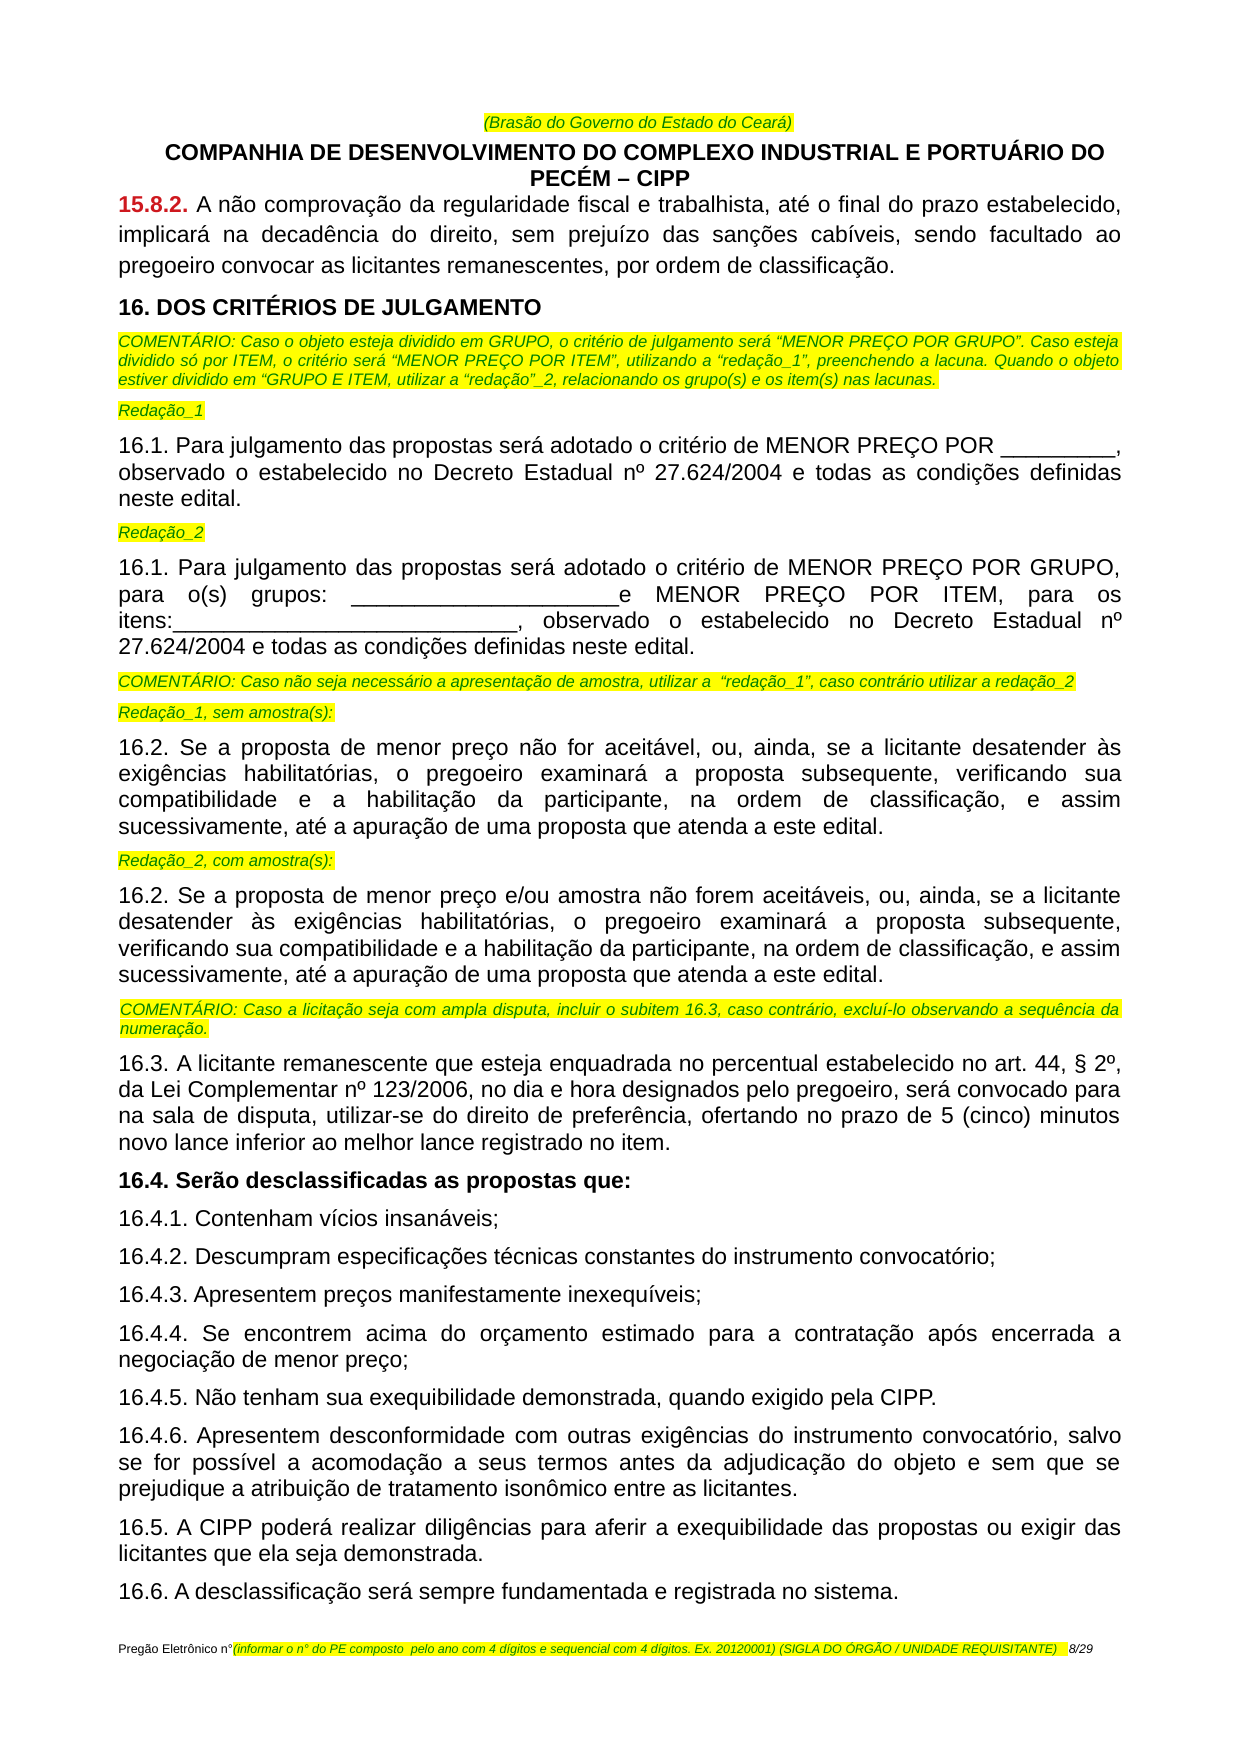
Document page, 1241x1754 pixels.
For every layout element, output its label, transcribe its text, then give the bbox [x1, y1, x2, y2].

text 16.4.5. Não tenham sua exequibilidade demonstrada, quando exigido pela CIPP. [118, 1384, 1122, 1411]
text 16.4.2. Descumpram especificações técnicas constantes do instrumento convocatório; [118, 1243, 1122, 1269]
text COMENTÁRIO: Caso o objeto esteja dividido em GRUPO, o critério de julgamento será “MENOR PREÇO POR GRUPO”. Caso esteja dividido só por ITEM, o critério será “MENOR PREÇO POR ITEM”, utilizando a “redação_1”, preenchendo a lacuna. Quando o objeto estiver dividido em “GRUPO E ITEM, utilizar a “redação”_2, relacionando os grupo(s) e os item(s) nas lacunas. [118, 332, 1122, 389]
text 16.2. Se a proposta de menor preço não for aceitável, ou, ainda, se a licitante desatender às exigências habilitatórias, o pregoeiro examinará a proposta subsequente, verificando sua compatibilidade e a habilitação da participante, na ordem de classificação, e assim sucessivamente, até a apuração de uma proposta que atenda a este edital. [118, 734, 1122, 839]
text 16.4.1. Contenham vícios insanáveis; [118, 1205, 1122, 1231]
text 16.4. Serão desclassificadas as propostas que: [118, 1167, 1122, 1193]
text Redação_1 [118, 401, 1122, 420]
text 16.1. Para julgamento das propostas será adotado o critério de MENOR PREÇO POR GRUPO, para o(s) grupos: _____________________e MENOR PREÇO POR ITEM, para os itens:___________________________, observado o estabelecido no Decreto Estadual nº 27.624/2004 e todas as condições definidas neste edital. [118, 554, 1122, 660]
text 16.3. A licitante remanescente que esteja enquadrada no percentual estabelecido no art. 44, § 2º, da Lei Complementar nº 123/2006, no dia e hora designados pelo pregoeiro, será convocado para na sala de disputa, utilizar-se do direito de preferência, ofertando no prazo de 5 (cinco) minutos novo lance inferior ao melhor lance registrado no item. [118, 1049, 1122, 1155]
text Redação_2 [118, 523, 1122, 542]
text COMENTÁRIO: Caso a licitação seja com ampla disputa, incluir o subitem 16.3, caso contrário, excluí-lo observando a sequência da numeração. [120, 999, 1122, 1038]
text 16.6. A desclassificação será sempre fundamentada e registrada no sistema. [118, 1578, 1122, 1604]
text COMENTÁRIO: Caso não seja necessário a apresentação de amostra, utilizar a “redação_1”, caso contrário utilizar a redação_2 [118, 672, 1122, 691]
text 16.2. Se a proposta de menor preço e/ou amostra não forem aceitáveis, ou, ainda, se a licitante desatender às exigências habilitatórias, o pregoeiro examinará a proposta subsequente, verificando sua compatibilidade e a habilitação da participante, na ordem de classificação, e assim sucessivamente, até a apuração de uma proposta que atenda a este edital. [118, 882, 1122, 987]
text 15.8.2. A não comprovação da regularidade fiscal e trabalhista, até o final do prazo estabelecido, implicará na decadência do direito, sem prejuízo das sanções cabíveis, sendo facultado ao pregoeiro convocar as licitantes remanescentes, por ordem de classificação. [118, 191, 1122, 278]
text Redação_1, sem amostra(s): [118, 703, 1122, 722]
text 16.4.3. Apresentem preços manifestamente inexequíveis; [118, 1281, 1122, 1308]
text 16.4.6. Apresentem desconformidade com outras exigências do instrumento convocatório, salvo se for possível a acomodação a seus termos antes da adjudicação do objeto e sem que se prejudique a atribuição de tratamento isonômico entre as licitantes. [118, 1422, 1122, 1502]
text Redação_2, com amostra(s): [118, 851, 1122, 870]
text 16.4.4. Se encontrem acima do orçamento estimado para a contratação após encerrada a negociação de menor preço; [118, 1320, 1122, 1372]
text 16.5. A CIPP poderá realizar diligências para aferir a exequibilidade das propostas ou exigir das licitantes que ela seja demonstrada. [118, 1513, 1122, 1566]
text 16.1. Para julgamento das propostas será adotado o critério de MENOR PREÇO POR _________, observado o estabelecido no Decreto Estadual nº 27.624/2004 e todas as condições definidas neste edital. [118, 432, 1122, 511]
text 16. DOS CRITÉRIOS DE JULGAMENTO [118, 294, 1122, 320]
